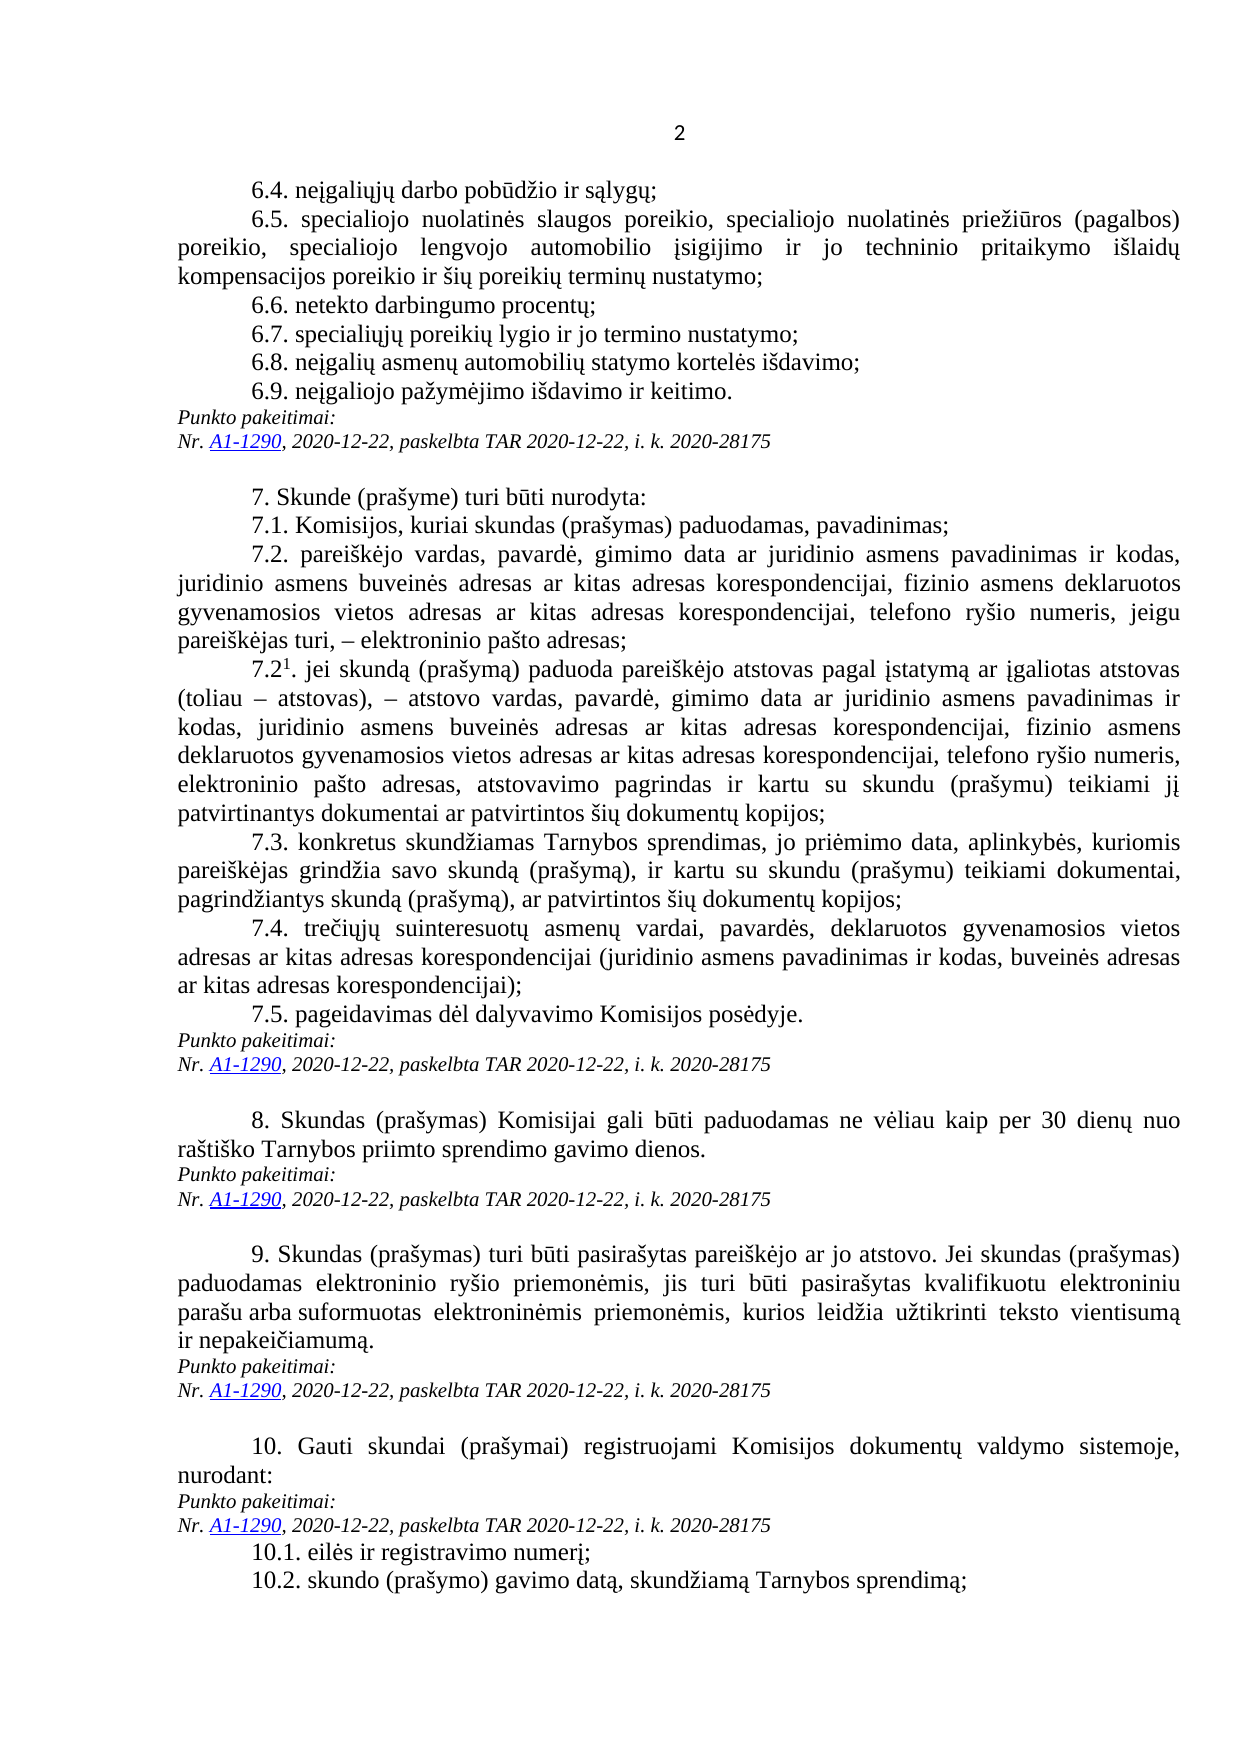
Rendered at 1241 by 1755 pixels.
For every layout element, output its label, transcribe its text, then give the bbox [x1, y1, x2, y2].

text Punkto pakeitimai: [177, 1489, 1181, 1513]
text 7.1. Komisijos, kuriai skundas (prašymas) paduodamas, pavadinimas; [177, 511, 1181, 539]
text Nr. A1-1290, 2020-12-22, paskelbta TAR 2020-12-22, i. k. 2020-28175 [177, 1513, 1181, 1537]
text Nr. A1-1290, 2020-12-22, paskelbta TAR 2020-12-22, i. k. 2020-28175 [177, 429, 1181, 453]
text 6.6. netekto darbingumo procentų; [177, 290, 1181, 319]
text 10.2. skundo (prašymo) gavimo datą, skundžiamą Tarnybos sprendimą; [177, 1566, 1181, 1594]
text 8. Skundas (prašymas) Komisijai gali būti paduodamas ne vėliau kaip per 30 dienų nuo raštiško Tarnybos priimto sprendimo gavimo dienos. [177, 1105, 1181, 1162]
text Punkto pakeitimai: [177, 1162, 1181, 1186]
text Nr. A1-1290, 2020-12-22, paskelbta TAR 2020-12-22, i. k. 2020-28175 [177, 1378, 1181, 1402]
text 7. Skunde (prašyme) turi būti nurodyta: [177, 482, 1181, 511]
text 6.7. specialiųjų poreikių lygio ir jo termino nustatymo; [177, 319, 1181, 347]
text Nr. A1-1290, 2020-12-22, paskelbta TAR 2020-12-22, i. k. 2020-28175 [177, 1052, 1181, 1076]
text Nr. A1-1290, 2020-12-22, paskelbta TAR 2020-12-22, i. k. 2020-28175 [177, 1186, 1181, 1211]
text 7.3. konkretus skundžiamas Tarnybos sprendimas, jo priėmimo data, aplinkybės, kuriomis pareiškėjas grindžia savo skundą (prašymą), ir kartu su skundu (prašymu) teikiami dokumentai, pagrindžiantys skundą (prašymą), ar patvirtintos šių dokumentų kopijos; [177, 827, 1181, 913]
text 6.4. neįgaliųjų darbo pobūdžio ir sąlygų; [177, 175, 1181, 204]
text 7.4. trečiųjų suinteresuotų asmenų vardai, pavardės, deklaruotos gyvenamosios vietos adresas ar kitas adresas korespondencijai (juridinio asmens pavadinimas ir kodas, buveinės adresas ar kitas adresas korespondencijai); [177, 913, 1181, 999]
text 6.5. specialiojo nuolatinės slaugos poreikio, specialiojo nuolatinės priežiūros (pagalbos) poreikio, specialiojo lengvojo automobilio įsigijimo ir jo techninio pritaikymo išlaidų kompensacijos poreikio ir šių poreikių terminų nustatymo; [177, 204, 1181, 290]
text 10. Gauti skundai (prašymai) registruojami Komisijos dokumentų valdymo sistemoje, nurodant: [177, 1431, 1181, 1489]
text Punkto pakeitimai: [177, 405, 1181, 429]
text 6.9. neįgaliojo pažymėjimo išdavimo ir keitimo. [177, 376, 1181, 405]
text 9. Skundas (prašymas) turi būti pasirašytas pareiškėjo ar jo atstovo. Jei skundas (prašymas) paduodamas elektroninio ryšio priemonėmis, jis turi būti pasirašytas kvalifikuotu elektroniniu parašu arba suformuotas elektroninėmis priemonėmis, kurios leidžia užtikrinti teksto vientisumą ir nepakeičiamumą. [177, 1239, 1181, 1354]
text 10.1. eilės ir registravimo numerį; [177, 1537, 1181, 1566]
text 6.8. neįgalių asmenų automobilių statymo kortelės išdavimo; [177, 347, 1181, 376]
text 7.2. pareiškėjo vardas, pavardė, gimimo data ar juridinio asmens pavadinimas ir kodas, juridinio asmens buveinės adresas ar kitas adresas korespondencijai, fizinio asmens deklaruotos gyvenamosios vietos adresas ar kitas adresas korespondencijai, telefono ryšio numeris, jeigu pareiškėjas turi, – elektroninio pašto adresas; [177, 539, 1181, 654]
text 7.5. pageidavimas dėl dalyvavimo Komisijos posėdyje. [177, 999, 1181, 1028]
text 7.21. jei skundą (prašymą) paduoda pareiškėjo atstovas pagal įstatymą ar įgaliotas atstovas (toliau – atstovas), – atstovo vardas, pavardė, gimimo data ar juridinio asmens pavadinimas ir kodas, juridinio asmens buveinės adresas ar kitas adresas korespondencijai, fizinio asmens deklaruotos gyvenamosios vietos adresas ar kitas adresas korespondencijai, telefono ryšio numeris, elektroninio pašto adresas, atstovavimo pagrindas ir kartu su skundu (prašymu) teikiami jį patvirtinantys dokumentai ar patvirtintos šių dokumentų kopijos; [177, 654, 1181, 827]
text Punkto pakeitimai: [177, 1028, 1181, 1052]
text Punkto pakeitimai: [177, 1354, 1181, 1378]
